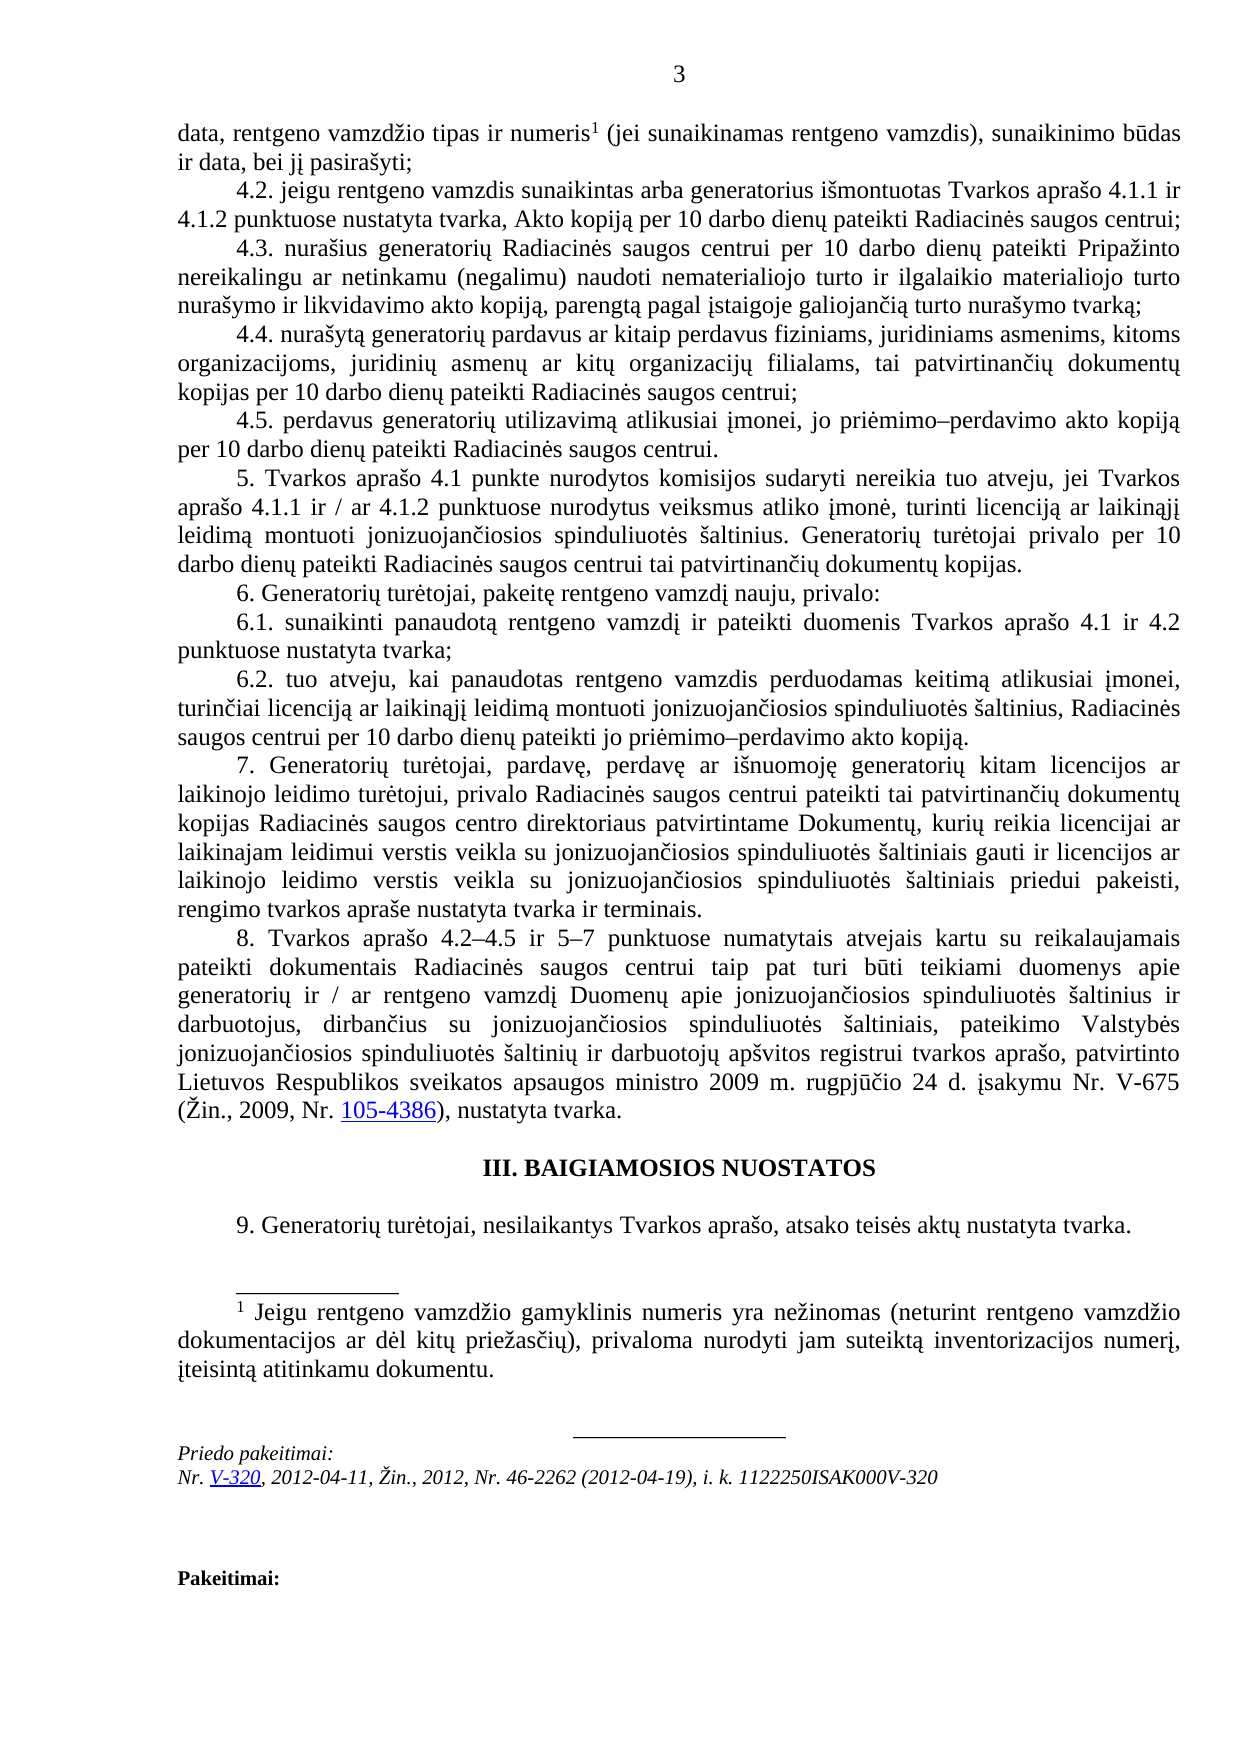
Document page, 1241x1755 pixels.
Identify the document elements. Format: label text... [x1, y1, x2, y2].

text 4.4. nurašytą generatorių pardavus ar kitaip perdavus fiziniams, juridiniams asmenims, kitoms organizacijoms, juridinių asmenų ar kitų organizacijų filialams, tai patvirtinančių dokumentų kopijas per 10 darbo dienų pateikti Radiacinės saugos centrui; [177, 319, 1181, 406]
text 9. Generatorių turėtojai, nesilaikantys tvarkos aprašo, atsako teisės aktų nustatyta tvarka. [177, 1211, 1181, 1239]
text 4.5. perdavus generatorių utilizavimą atlikusiai įmonei, jo priėmimo–perdavimo akto kopiją per 10 darbo dienų pateikti Radiacinės saugos centrui. [177, 406, 1181, 463]
text _________________ [177, 1412, 1181, 1441]
text data, rentgeno vamzdžio tipas ir numeris1 (jei sunaikinamas rentgeno vamzdis), sunaikinimo būdas ir data, bei jį pasirašyti; [177, 118, 1181, 176]
text 1 Jeigu rentgeno vamzdžio gamyklinis numeris yra nežinomas (neturint rentgeno vamzdžio dokumentacijos ar dėl kitų priežasčių), privaloma nurodyti jam suteiktą inventorizacijos numerį, įteisintą atitinkamu dokumentu. [177, 1297, 1181, 1383]
text 4.2. jeigu rentgeno vamzdis sunaikintas arba generatorius išmontuotas Tvarkos aprašo 4.1.1 ir 4.1.2 punktuose nustatyta tvarka, Akto kopiją per 10 darbo dienų pateikti Radiacinės saugos centrui; [177, 176, 1181, 233]
text 6.1. sunaikinti panaudotą rentgeno vamzdį ir pateikti duomenis Tvarkos aprašo 4.1 ir 4.2 punktuose nustatyta tvarka; [177, 607, 1181, 664]
text 4.3. nurašius generatorių Radiacinės saugos centrui per 10 darbo dienų pateikti Pripažinto nereikalingu ar netinkamu (negalimu) naudoti nematerialiojo turto ir ilgalaikio materialiojo turto nurašymo ir likvidavimo akto kopiją, parengtą pagal įstaigoje galiojančią turto nurašymo tvarką; [177, 233, 1181, 319]
text _____________ [177, 1268, 1181, 1297]
text 6.2. tuo atveju, kai panaudotas rentgeno vamzdis perduodamas keitimą atlikusiai įmonei, turinčiai licenciją ar laikinąjį leidimą montuoti jonizuojančiosios spinduliuotės šaltinius, Radiacinės saugos centrui per 10 darbo dienų pateikti jo priėmimo–perdavimo akto kopiją. [177, 664, 1181, 751]
text 5. Tvarkos aprašo 4.1 punkte nurodytos komisijos sudaryti nereikia tuo atveju, jei Tvarkos aprašo 4.1.1 ir / ar 4.1.2 punktuose nurodytus veiksmus atliko įmonė, turinti licenciją ar laikinąjį leidimą montuoti jonizuojančiosios spinduliuotės šaltinius. Generatorių turėtojai privalo per 10 darbo dienų pateikti Radiacinės saugos centrui tai patvirtinančių dokumentų kopijas. [177, 463, 1181, 578]
text III. BAIGIAMOSIOS NUOSTATOS [177, 1153, 1181, 1182]
text 6. Generatorių turėtojai, pakeitę rentgeno vamzdį nauju, privalo: [177, 578, 1181, 607]
text Pakeitimai: [177, 1566, 1181, 1590]
text Nr. V-320, 2012-04-11, Žin., 2012, Nr. 46-2262 (2012-04-19), i. k. 1122250ISAK000V-320 [177, 1465, 1181, 1489]
text 8. Tvarkos aprašo 4.2–4.5 ir 5–7 punktuose numatytais atvejais kartu su reikalaujamais pateikti dokumentais Radiacinės saugos centrui taip pat turi būti teikiami duomenys apie generatorių ir / ar rentgeno vamzdį Duomenų apie jonizuojančiosios spinduliuotės šaltinius ir darbuotojus, dirbančius su jonizuojančiosios spinduliuotės šaltiniais, pateikimo Valstybės jonizuojančiosios spinduliuotės šaltinių ir darbuotojų apšvitos registrui tvarkos aprašo, patvirtinto Lietuvos Respublikos sveikatos apsaugos ministro 2009 m. rugpjūčio 24 d. įsakymu Nr. V-675 (Žin., 2009, Nr. 105-4386), nustatyta tvarka. [177, 923, 1181, 1124]
text 7. Generatorių turėtojai, pardavę, perdavę ar išnuomoję generatorių kitam licencijos ar laikinojo leidimo turėtojui, privalo Radiacinės saugos centrui pateikti tai patvirtinančių dokumentų kopijas Radiacinės saugos centro direktoriaus patvirtintame Dokumentų, kurių reikia licencijai ar laikinajam leidimui verstis veikla su jonizuojančiosios spinduliuotės šaltiniais gauti ir licencijos ar laikinojo leidimo verstis veikla su jonizuojančiosios spinduliuotės šaltiniais priedui pakeisti, rengimo tvarkos apraše nustatyta tvarka ir terminais. [177, 751, 1181, 923]
text Priedo pakeitimai: [177, 1441, 1181, 1465]
